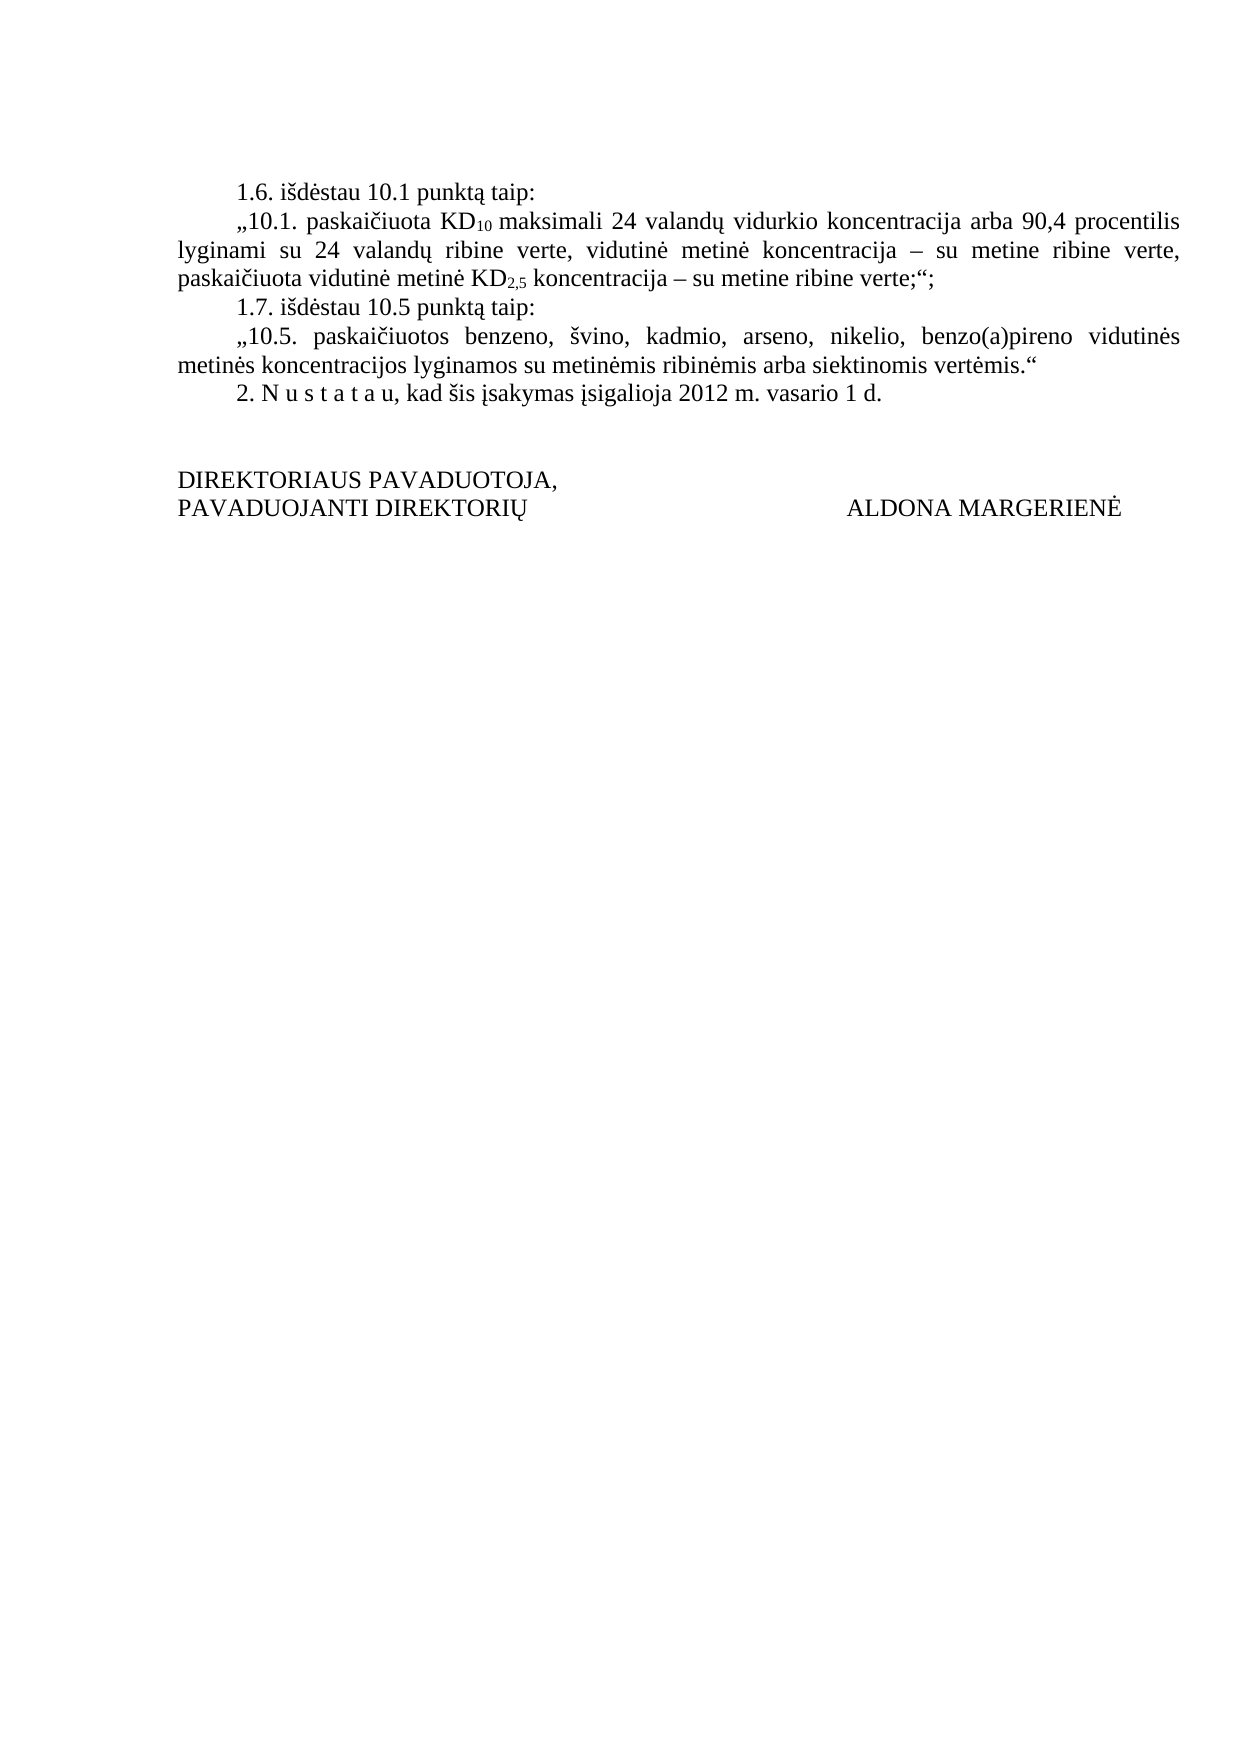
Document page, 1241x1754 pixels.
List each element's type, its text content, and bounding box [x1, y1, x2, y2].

text „10.1. paskaičiuota KD10 maksimali 24 valandų vidurkio koncentracija arba 90,4 procentilis lyginami su 24 valandų ribine verte, vidutinė metinė koncentracija – su metine ribine verte, paskaičiuota vidutinė metinė KD2,5 koncentracija – su metine ribine verte;“; [177, 206, 1181, 292]
text „10.5. paskaičiuotos benzeno, švino, kadmio, arseno, nikelio, benzo(a)pireno vidutinės metinės koncentracijos lyginamos su metinėmis ribinėmis arba siektinomis vertėmis.“ [177, 321, 1181, 378]
text 2. N u s t a t a u, kad šis įsakymas įsigalioja 2012 m. vasario 1 d. [177, 378, 1181, 407]
text Direktoriaus pavaduotoja, [177, 465, 1181, 493]
text 1.7. išdėstau 10.5 punktą taip: [177, 292, 1181, 321]
text pavaduojanti direktorių Aldona Margerienė [177, 493, 1181, 522]
text 1.6. išdėstau 10.1 punktą taip: [177, 177, 1181, 206]
